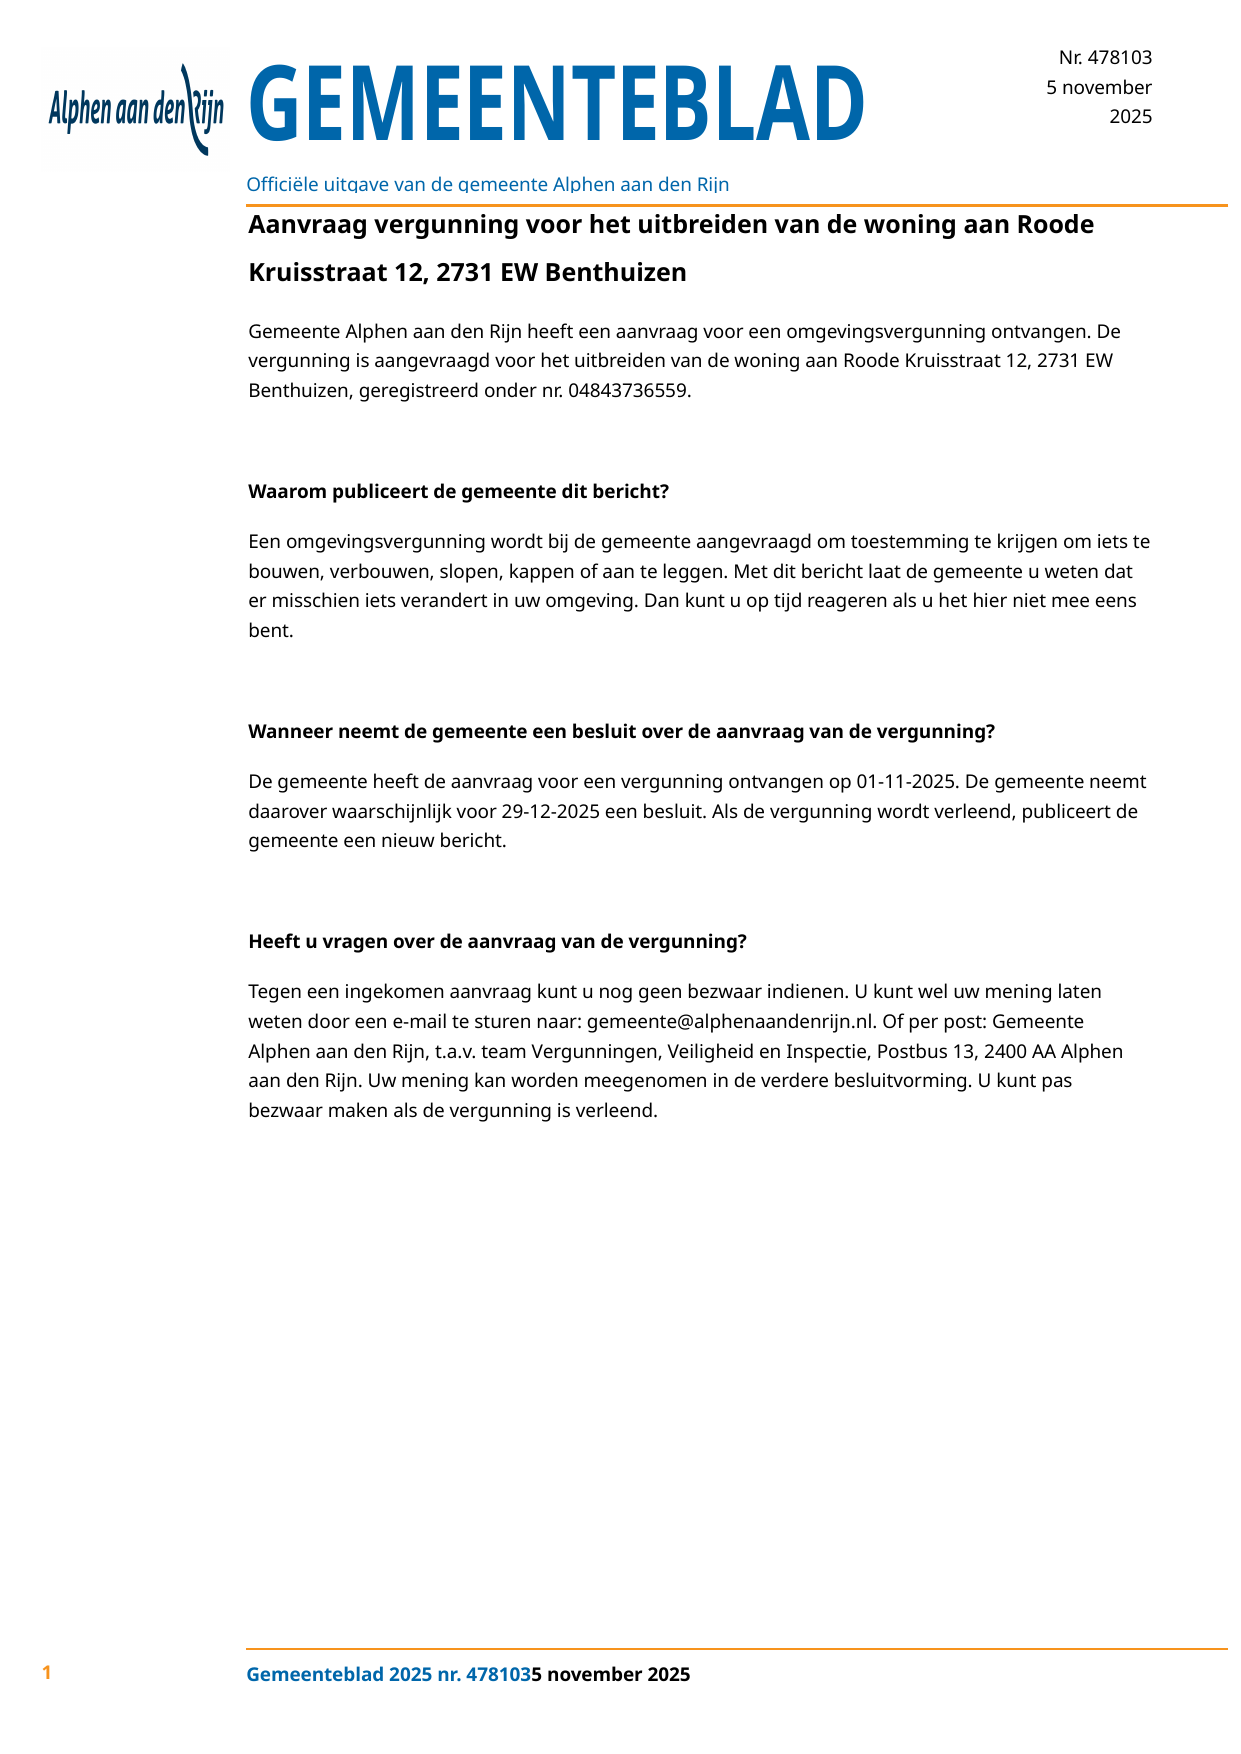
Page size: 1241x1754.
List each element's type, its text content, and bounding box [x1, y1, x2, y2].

text Een omgevingsvergunning wordt bij de gemeente aangevraagd om toestemming te krijgen om iets te bouwen, verbouwen, slopen, kappen of aan te leggen. Met dit bericht laat de gemeente u weten dat er misschien iets verandert in uw omgeving. Dan kunt u op tijd reageren als u het hier niet mee eens bent. [248, 528, 1152, 643]
picture [41, 47, 231, 172]
text Waarom publiceert de gemeente dit bericht? [248, 478, 1152, 504]
text Heeft u vragen over de aanvraag van de vergunning? [248, 928, 1152, 954]
text Gemeente Alphen aan den Rijn heeft een aanvraag voor een omgevingsvergunning ontvangen. De vergunning is aangevraagd voor het uitbreiden van de woning aan Roode Kruisstraat 12, 2731 EW Benthuizen, geregistreerd onder nr. 04843736559. [248, 318, 1152, 403]
text Tegen een ingekomen aanvraag kunt u nog geen bezwaar indienen. U kunt wel uw mening laten weten door een e-mail te sturen naar: gemeente@alphenaandenrijn.nl. Of per post: Gemeente Alphen aan den Rijn, t.a.v. team Vergunningen, Veiligheid en Inspectie, Postbus 13, 2400 AA Alphen aan den Rijn. Uw mening kan worden meegenomen in de verdere besluitvorming. U kunt pas bezwaar maken als de vergunning is verleend. [248, 979, 1152, 1123]
text Wanneer neemt de gemeente een besluit over de aanvraag van de vergunning? [248, 718, 1152, 744]
text Aanvraag vergunning voor het uitbreiden van de woning aan Roode Kruisstraat 12, 2731 EW Benthuizen [248, 207, 1152, 288]
text De gemeente heeft de aanvraag voor een vergunning ontvangen op 01-11-2025. De gemeente neemt daarover waarschijnlijk voor 29-12-2025 een besluit. Als de vergunning wordt verleend, publiceert de gemeente een nieuw bericht. [248, 768, 1152, 853]
